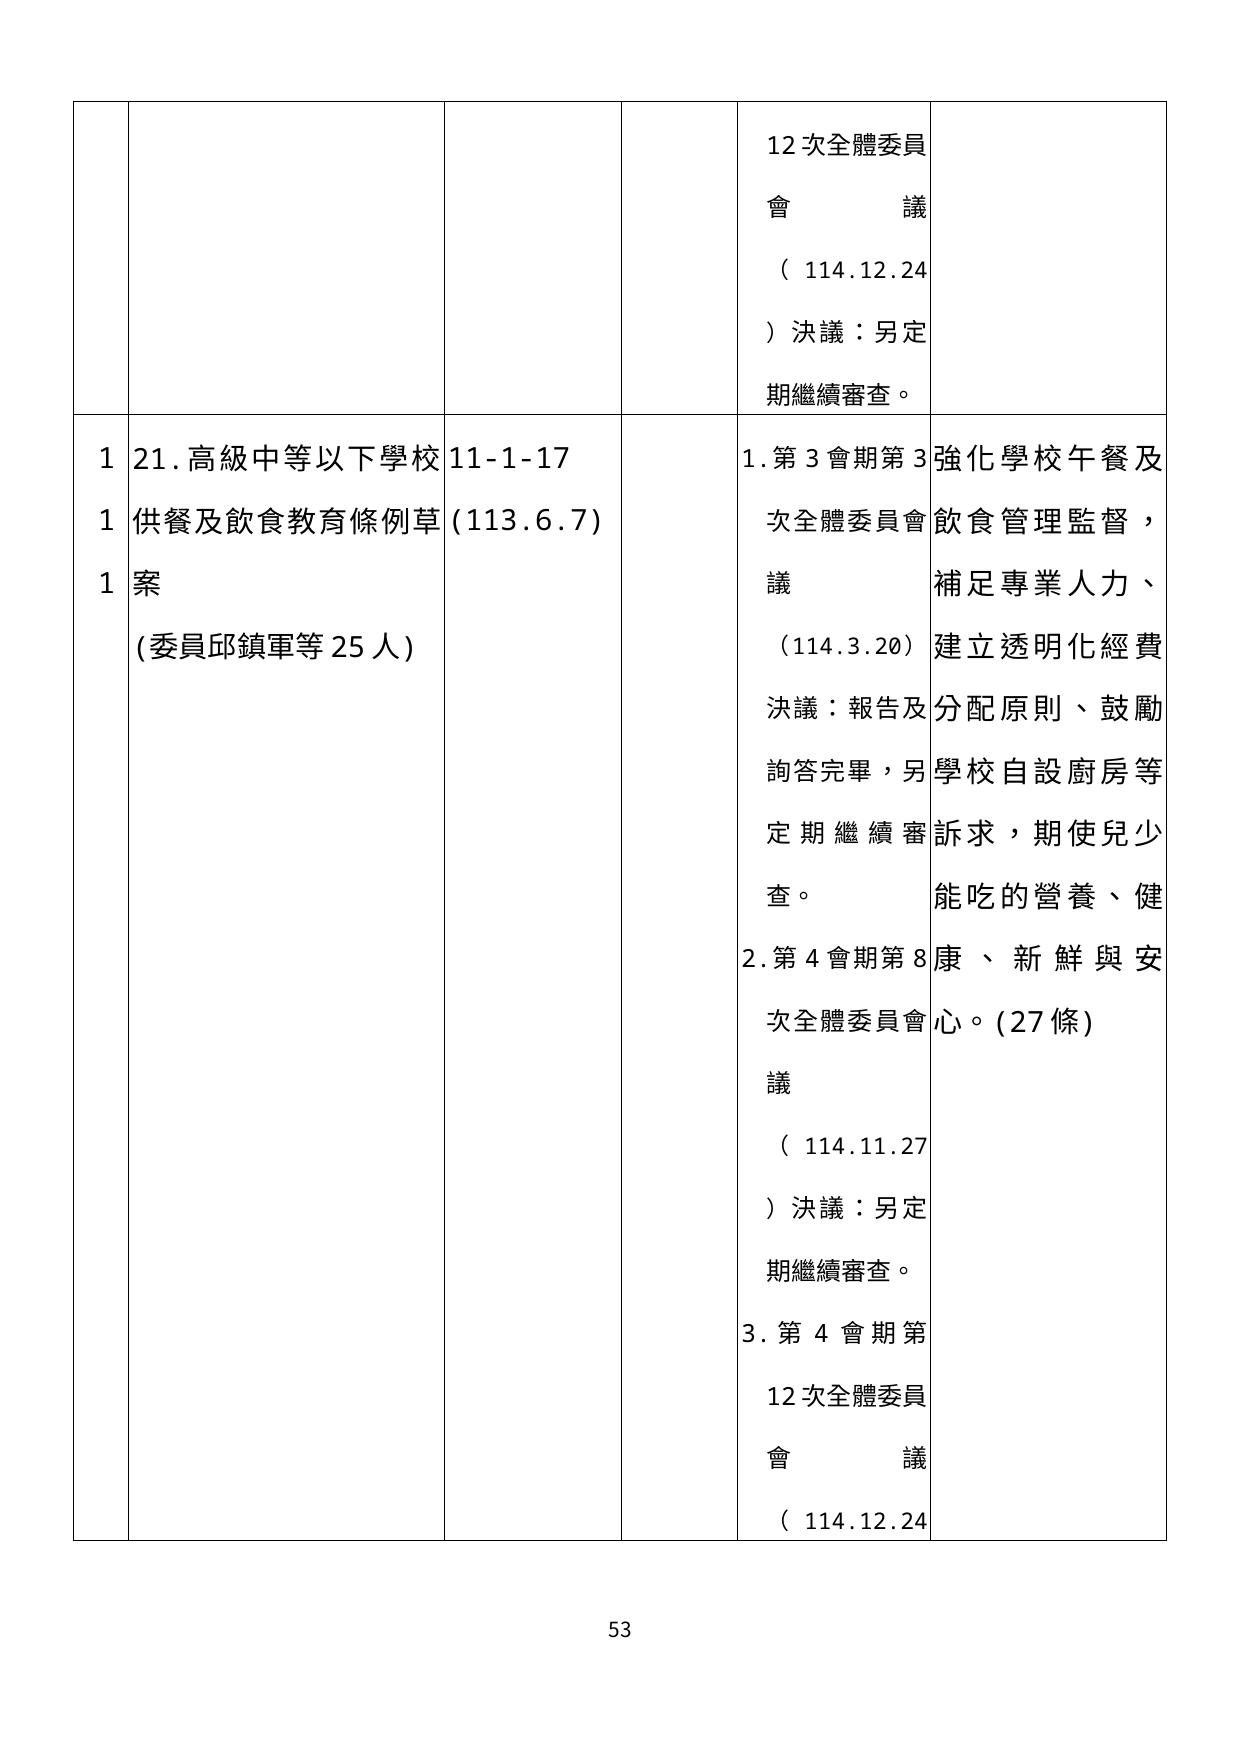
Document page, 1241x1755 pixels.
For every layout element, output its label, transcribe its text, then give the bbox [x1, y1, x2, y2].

table_cell [74, 102, 128, 414]
table_cell [931, 102, 1166, 414]
table_cell 21.高級中等以下學校供餐及飲食教育條例草案 (委員邱鎮軍等25人) [129, 415, 444, 1540]
table_cell 11-1-17 (113.6.7) [445, 415, 621, 1540]
table_cell 1.第3會期第3次全體委員會議（114.3.20）決議：報告及詢答完畢，另定期繼續審查。 2.第4會期第8次全體委員會議（114.11.27）決議：另定期繼續審查。 3.第4會期第12次全體委員會議（114.12.24 [738, 415, 930, 1540]
table_cell 強化學校午餐及飲食管理監督，補足專業人力、建立透明化經費分配原則、鼓勵學校自設廚房等訴求，期使兒少能吃的營養、健康、新鮮與安心。(27條) [931, 415, 1166, 1540]
table_cell [445, 102, 621, 414]
table_cell [622, 415, 737, 1540]
table_cell [129, 102, 444, 414]
table_cell [622, 102, 737, 414]
table_cell [74, 415, 128, 1540]
table_cell 12次全體委員會議（114.12.24）決議：另定期繼續審查。 [738, 102, 930, 414]
